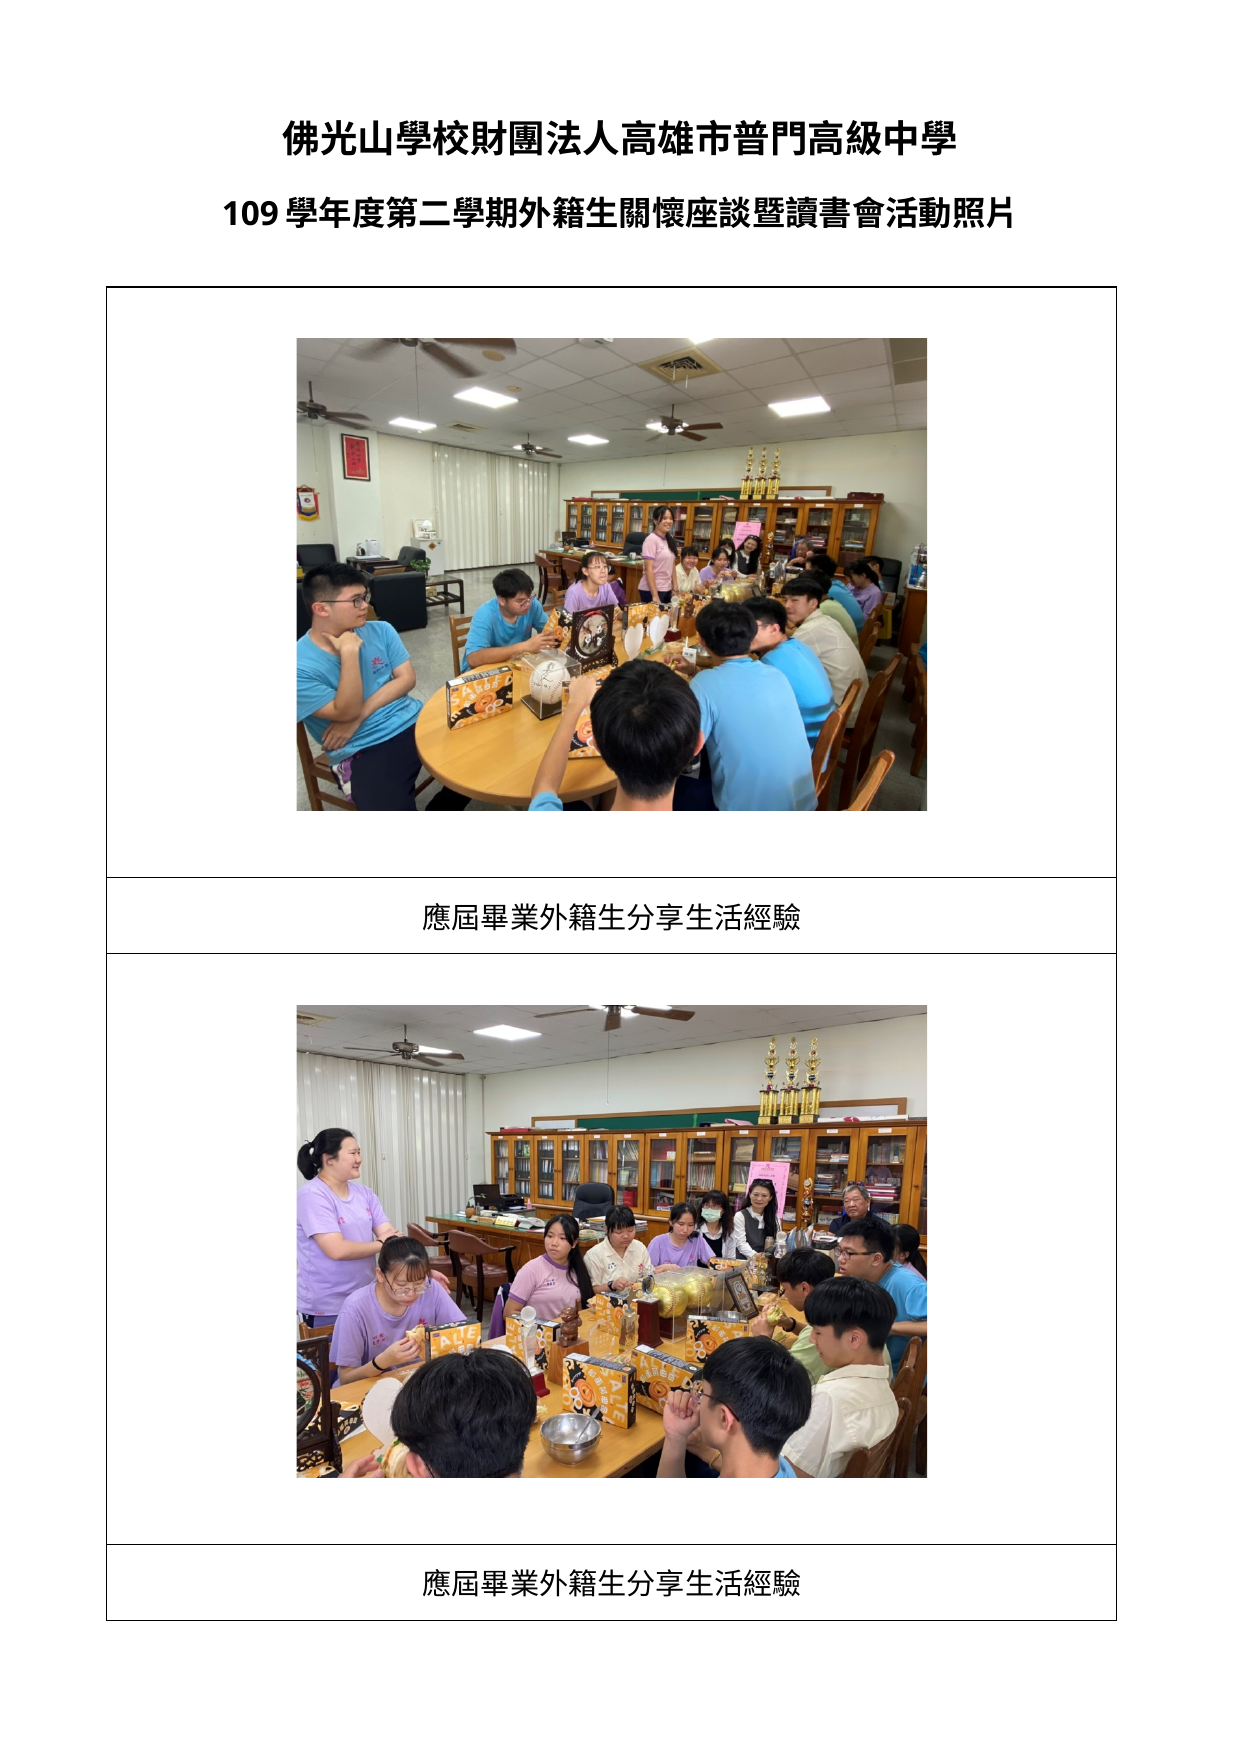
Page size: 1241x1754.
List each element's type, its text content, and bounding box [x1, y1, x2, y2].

table_cell 應屆畢業外籍生分享生活經驗 [107, 878, 1116, 953]
picture [296, 338, 928, 811]
text 佛光山學校財團法人高雄市普門高級中學 [118, 99, 1122, 174]
table_cell 應屆畢業外籍生分享生活經驗 [107, 1545, 1116, 1619]
text 109學年度第二學期外籍生關懷座談暨讀書會活動照片 [118, 174, 1122, 249]
table_cell [107, 954, 1116, 1543]
table_header [107, 288, 1116, 877]
picture [296, 1005, 928, 1478]
